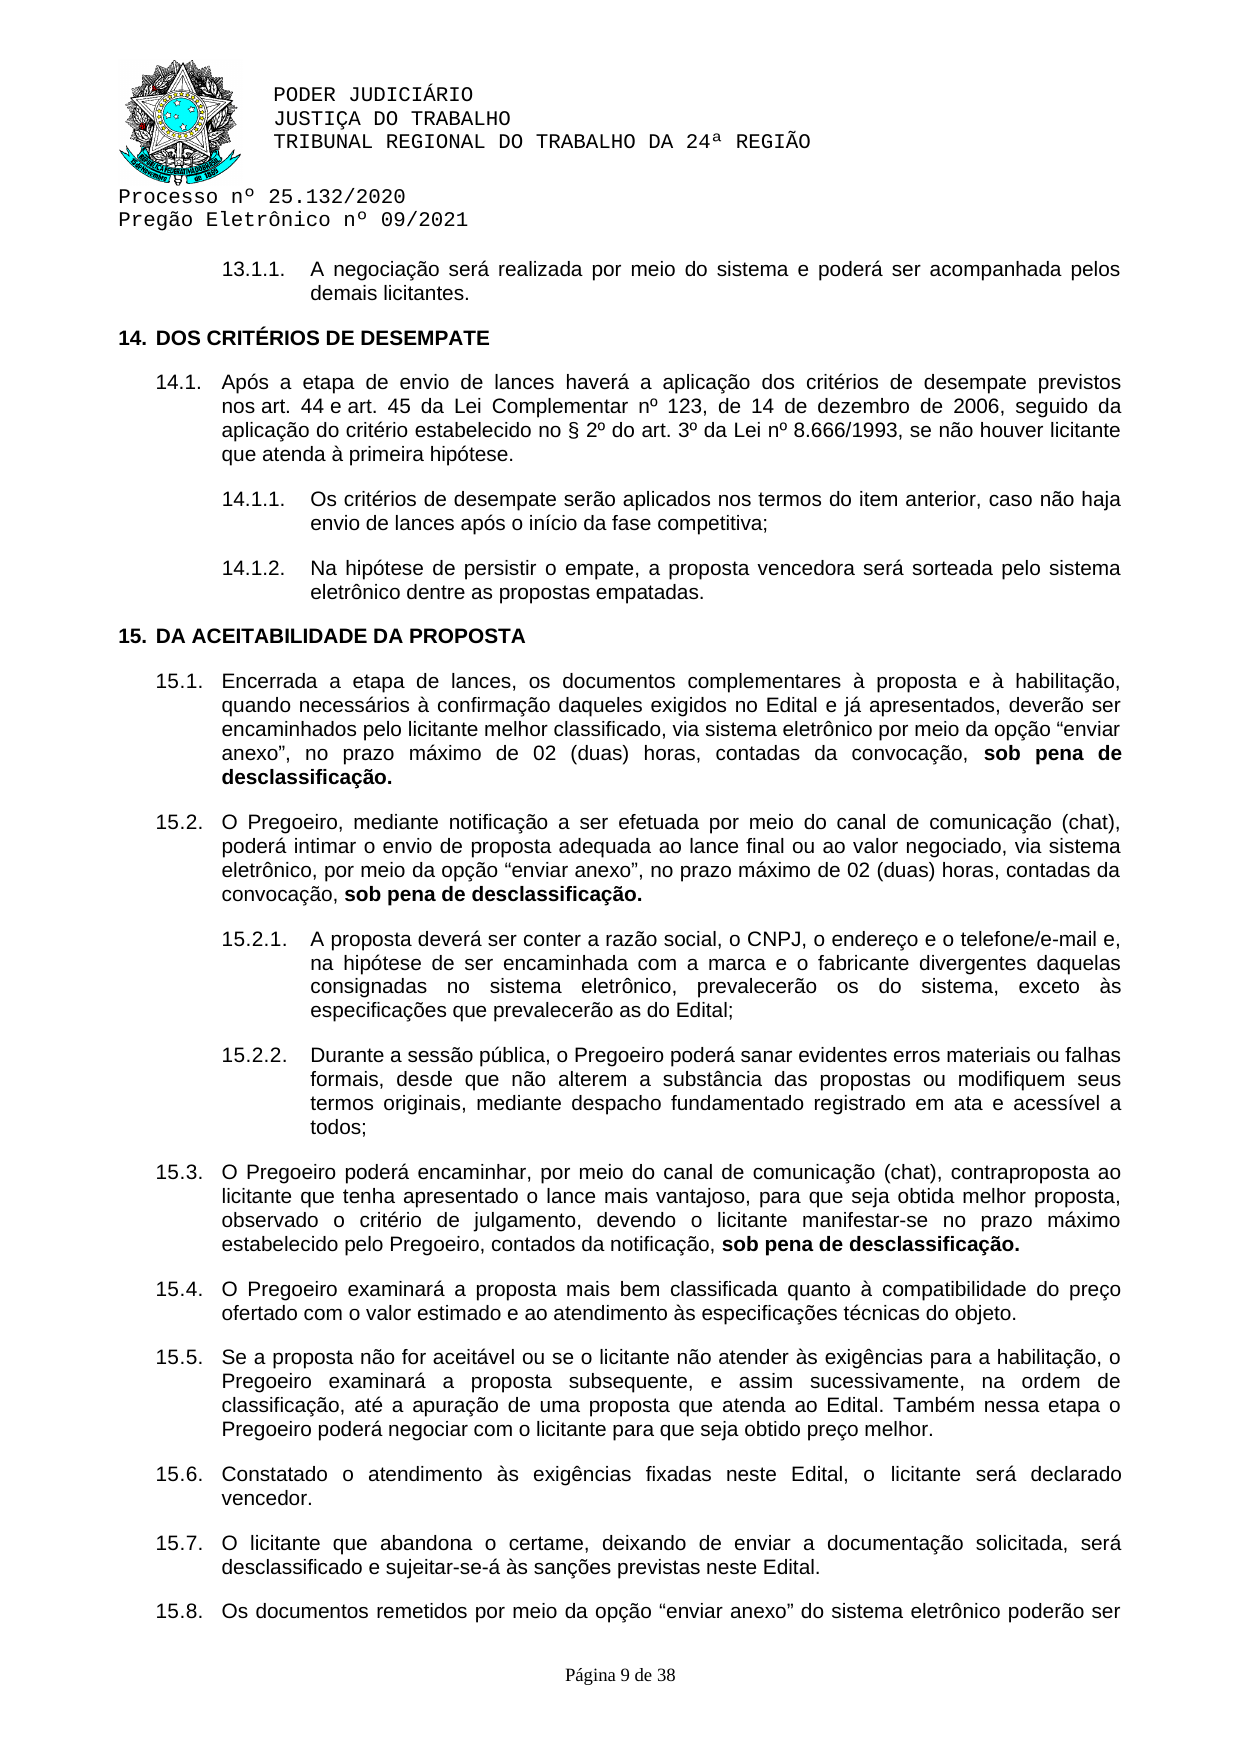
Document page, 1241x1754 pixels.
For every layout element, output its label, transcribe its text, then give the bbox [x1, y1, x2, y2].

list Os critérios de desempate serão aplicados nos termos do item anterior, caso não haja envio de lances após o início da fase competitiva; [222, 487, 1122, 535]
list O licitante que abandona o certame, deixando de enviar a documentação solicitada, será desclassificado e sujeitar-se-á às sanções previstas neste Edital. [155, 1531, 1122, 1578]
list Durante a sessão pública, o Pregoeiro poderá sanar evidentes erros materiais ou falhas formais, desde que não alterem a substância das propostas ou modifiquem seus termos originais, mediante despacho fundamentado registrado em ata e acessível a todos; [221, 1043, 1122, 1139]
list A negociação será realizada por meio do sistema e poderá ser acompanhada pelos demais licitantes. [222, 257, 1122, 304]
picture [118, 59, 243, 186]
list O Pregoeiro examinará a proposta mais bem classificada quanto à compatibilidade do preço ofertado com o valor estimado e ao atendimento às especificações técnicas do objeto. [155, 1276, 1122, 1324]
list Encerrada a etapa de lances, os documentos complementares à proposta e à habilitação, quando necessários à confirmação daqueles exigidos no Edital e já apresentados, deverão ser encaminhados pelo licitante melhor classificado, via sistema eletrônico por meio da opção “enviar anexo”, no prazo máximo de 02 (duas) horas, contadas da convocação, sob pena de desclassificação. [155, 669, 1122, 789]
list O Pregoeiro, mediante notificação a ser efetuada por meio do canal de comunicação (chat), poderá intimar o envio de proposta adequada ao lance final ou ao valor negociado, via sistema eletrônico, por meio da opção “enviar anexo”, no prazo máximo de 02 (duas) horas, contadas da convocação, sob pena de desclassificação. [155, 810, 1122, 906]
list O Pregoeiro poderá encaminhar, por meio do canal de comunicação (chat), contraproposta ao licitante que tenha apresentado o lance mais vantajoso, para que seja obtida melhor proposta, observado o critério de julgamento, devendo o licitante manifestar-se no prazo máximo estabelecido pelo Pregoeiro, contados da notificação, sob pena de desclassificação. [155, 1160, 1122, 1256]
list Se a proposta não for aceitável ou se o licitante não atender às exigências para a habilitação, o Pregoeiro examinará a proposta subsequente, e assim sucessivamente, na ordem de classificação, até a apuração de uma proposta que atenda ao Edital. Também nessa etapa o Pregoeiro poderá negociar com o licitante para que seja obtido preço melhor. [155, 1345, 1122, 1441]
list A proposta deverá ser conter a razão social, o CNPJ, o endereço e o telefone/e-mail e, na hipótese de ser encaminhada com a marca e o fabricante divergentes daquelas consignadas no sistema eletrônico, prevalecerão os do sistema, exceto às especificações que prevalecerão as do Edital; [221, 926, 1122, 1022]
list da aceitabilidade da proposta [118, 624, 1122, 648]
list DOS CRITÉRIOS DE DESEMPATE [118, 325, 1122, 349]
list Após a etapa de envio de lances haverá a aplicação dos critérios de desempate previstos nos art. 44 e art. 45 da Lei Complementar nº 123, de 14 de dezembro de 2006, seguido da aplicação do critério estabelecido no § 2º do art. 3º da Lei nº 8.666/1993, se não houver licitante que atenda à primeira hipótese. [155, 370, 1122, 466]
list Constatado o atendimento às exigências fixadas neste Edital, o licitante será declarado vencedor. [155, 1462, 1122, 1510]
list Os documentos remetidos por meio da opção “enviar anexo” do sistema eletrônico poderão ser [155, 1599, 1122, 1623]
list Na hipótese de persistir o empate, a proposta vencedora será sorteada pelo sistema eletrônico dentre as propostas empatadas. [222, 556, 1122, 603]
